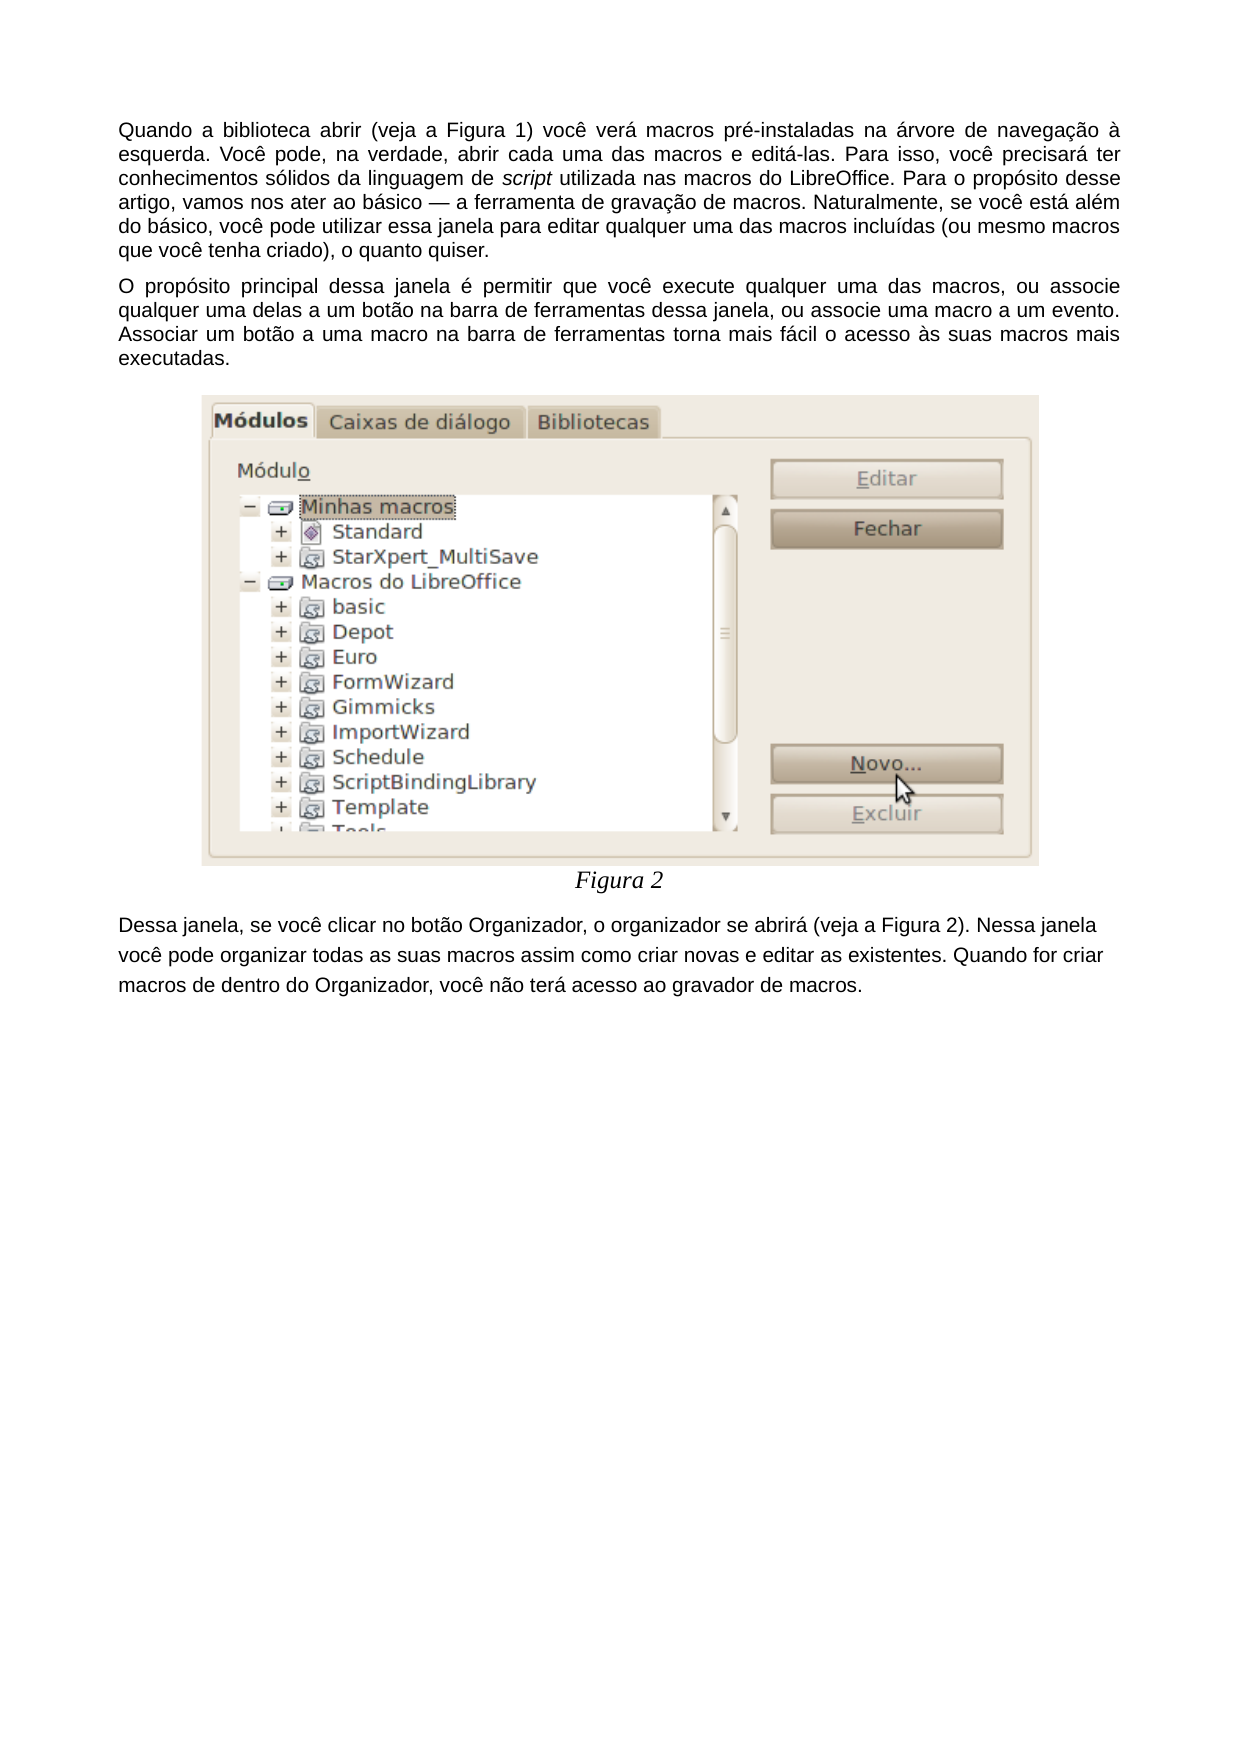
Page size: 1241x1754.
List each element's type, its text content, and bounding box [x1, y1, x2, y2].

picture [201, 395, 1039, 866]
text Figura 2 [201, 866, 1039, 894]
text Quando a biblioteca abrir (veja a Figura 1) você verá macros pré-instaladas na árvore de navegação à esquerda. Você pode, na verdade, abrir cada uma das macros e editá-las. Para isso, você precisará ter conhecimentos sólidos da linguagem de script utilizada nas macros do LibreOffice. Para o propósito desse artigo, vamos nos ater ao básico — a ferramenta de gravação de macros. Naturalmente, se você está além do básico, você pode utilizar essa janela para editar qualquer uma das macros incluídas (ou mesmo macros que você tenha criado), o quanto quiser. [118, 118, 1122, 262]
text Dessa janela, se você clicar no botão Organizador, o organizador se abrirá (veja a Figura 2). Nessa janela você pode organizar todas as suas macros assim como criar novas e editar as existentes. Quando for criar macros de dentro do Organizador, você não terá acesso ao gravador de macros. [118, 913, 1122, 997]
text O propósito principal dessa janela é permitir que você execute qualquer uma das macros, ou associe qualquer uma delas a um botão na barra de ferramentas dessa janela, ou associe uma macro a um evento. Associar um botão a uma macro na barra de ferramentas torna mais fácil o acesso às suas macros mais executadas. [118, 274, 1122, 370]
